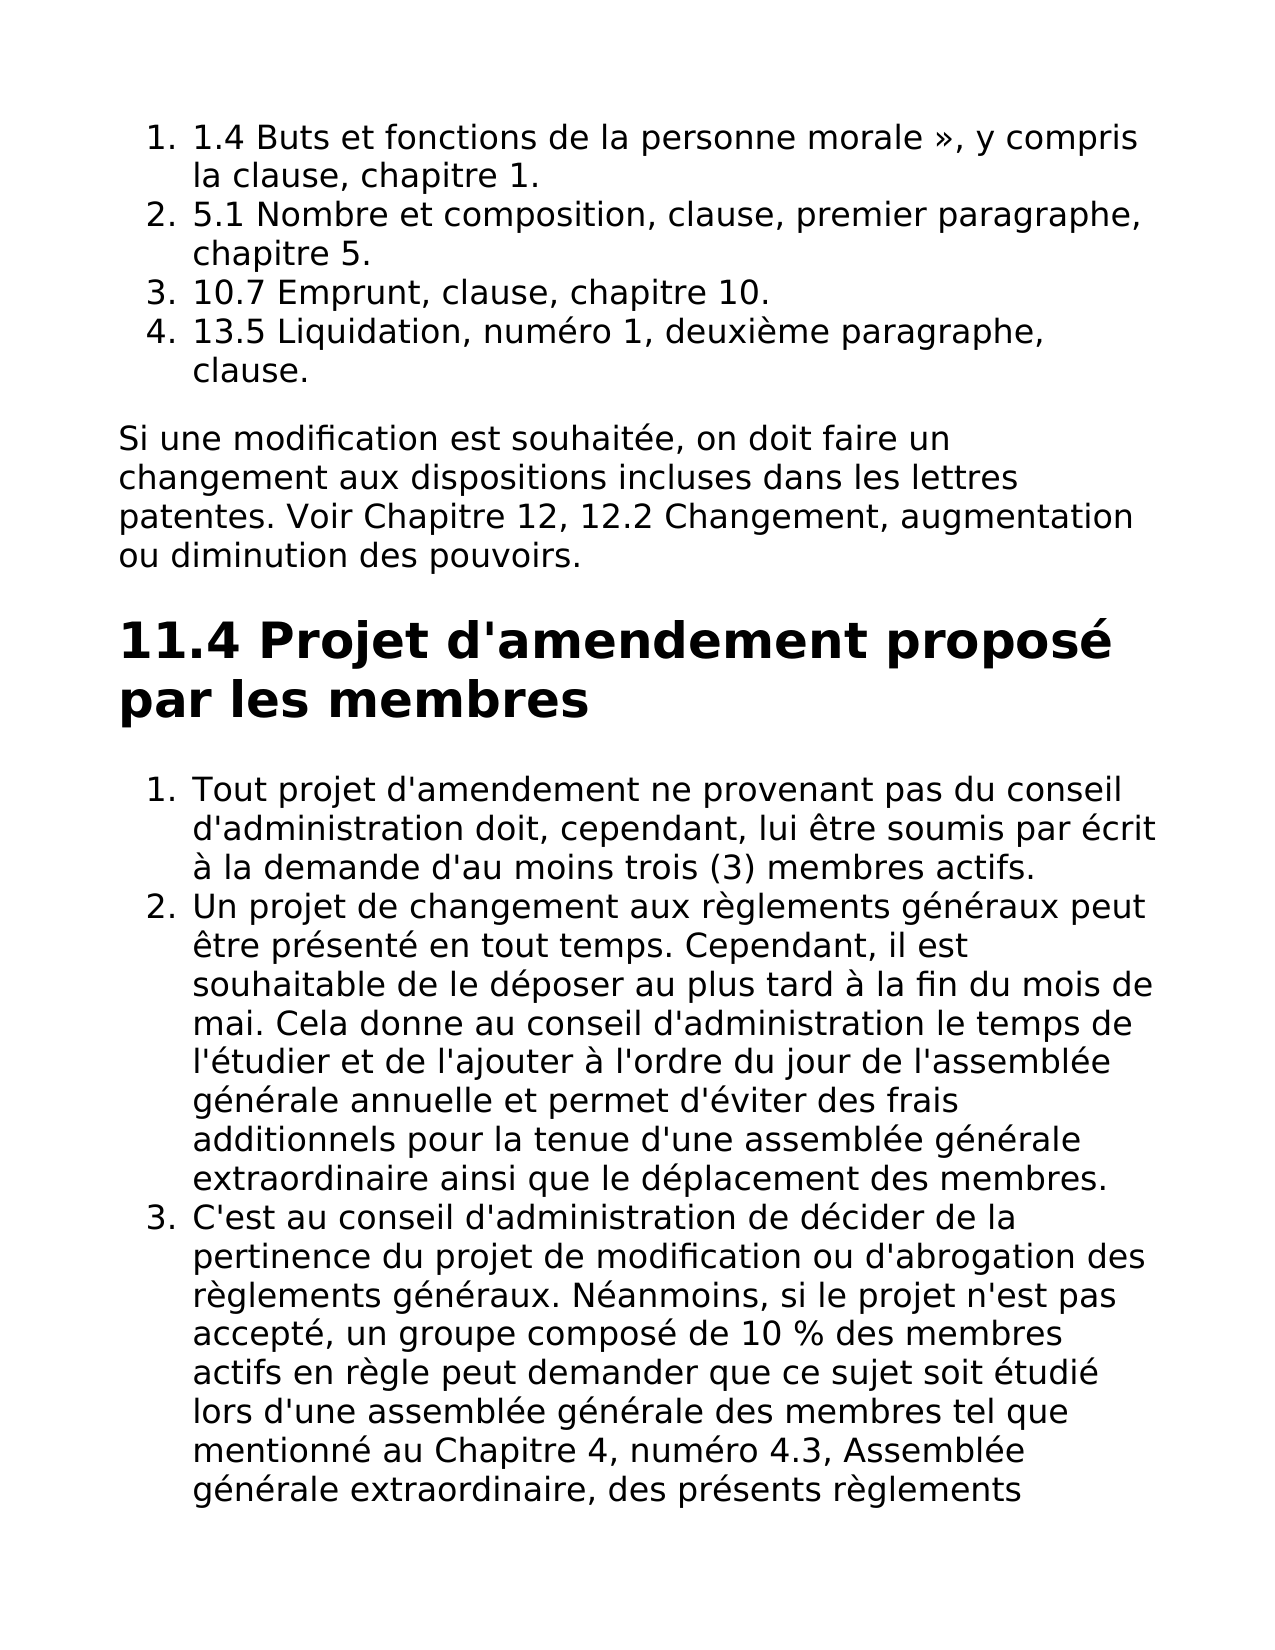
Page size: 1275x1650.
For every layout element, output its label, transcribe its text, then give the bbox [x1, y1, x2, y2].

list Tout projet d'amendement ne provenant pas du conseil d'administration doit, cependant, lui être soumis par écrit à la demande d'au moins trois (3) membres actifs. [177, 771, 1157, 887]
list 13.5 Liquidation, numéro 1, deuxième paragraphe, clause. [177, 312, 1157, 390]
list C'est au conseil d'administration de décider de la pertinence du projet de modification ou d'abrogation des règlements généraux. Néanmoins, si le projet n'est pas accepté, un groupe composé de 10 % des membres actifs en règle peut demander que ce sujet soit étudié lors d'une assemblée générale des membres tel que mentionné au Chapitre 4, numéro 4.3, Assemblée générale extraordinaire, des présents règlements [177, 1198, 1157, 1509]
list 5.1 Nombre et composition, clause, premier paragraphe, chapitre 5. [177, 196, 1157, 273]
subtitle 11.4 Projet d'amendement proposé par les membres [118, 612, 1157, 729]
text Si une modification est souhaitée, on doit faire un changement aux dispositions incluses dans les lettres patentes. Voir Chapitre 12, 12.2 Changement, augmentation ou diminution des pouvoirs. [118, 419, 1157, 575]
list Un projet de changement aux règlements généraux peut être présenté en tout temps. Cependant, il est souhaitable de le déposer au plus tard à la fin du mois de mai. Cela donne au conseil d'administration le temps de l'étudier et de l'ajouter à l'ordre du jour de l'assemblée générale annuelle et permet d'éviter des frais additionnels pour la tenue d'une assemblée générale extraordinaire ainsi que le déplacement des membres. [177, 887, 1157, 1198]
list 1.4 Buts et fonctions de la personne morale », y compris la clause, chapitre 1. [177, 118, 1157, 196]
list 10.7 Emprunt, clause, chapitre 10. [177, 273, 1157, 312]
